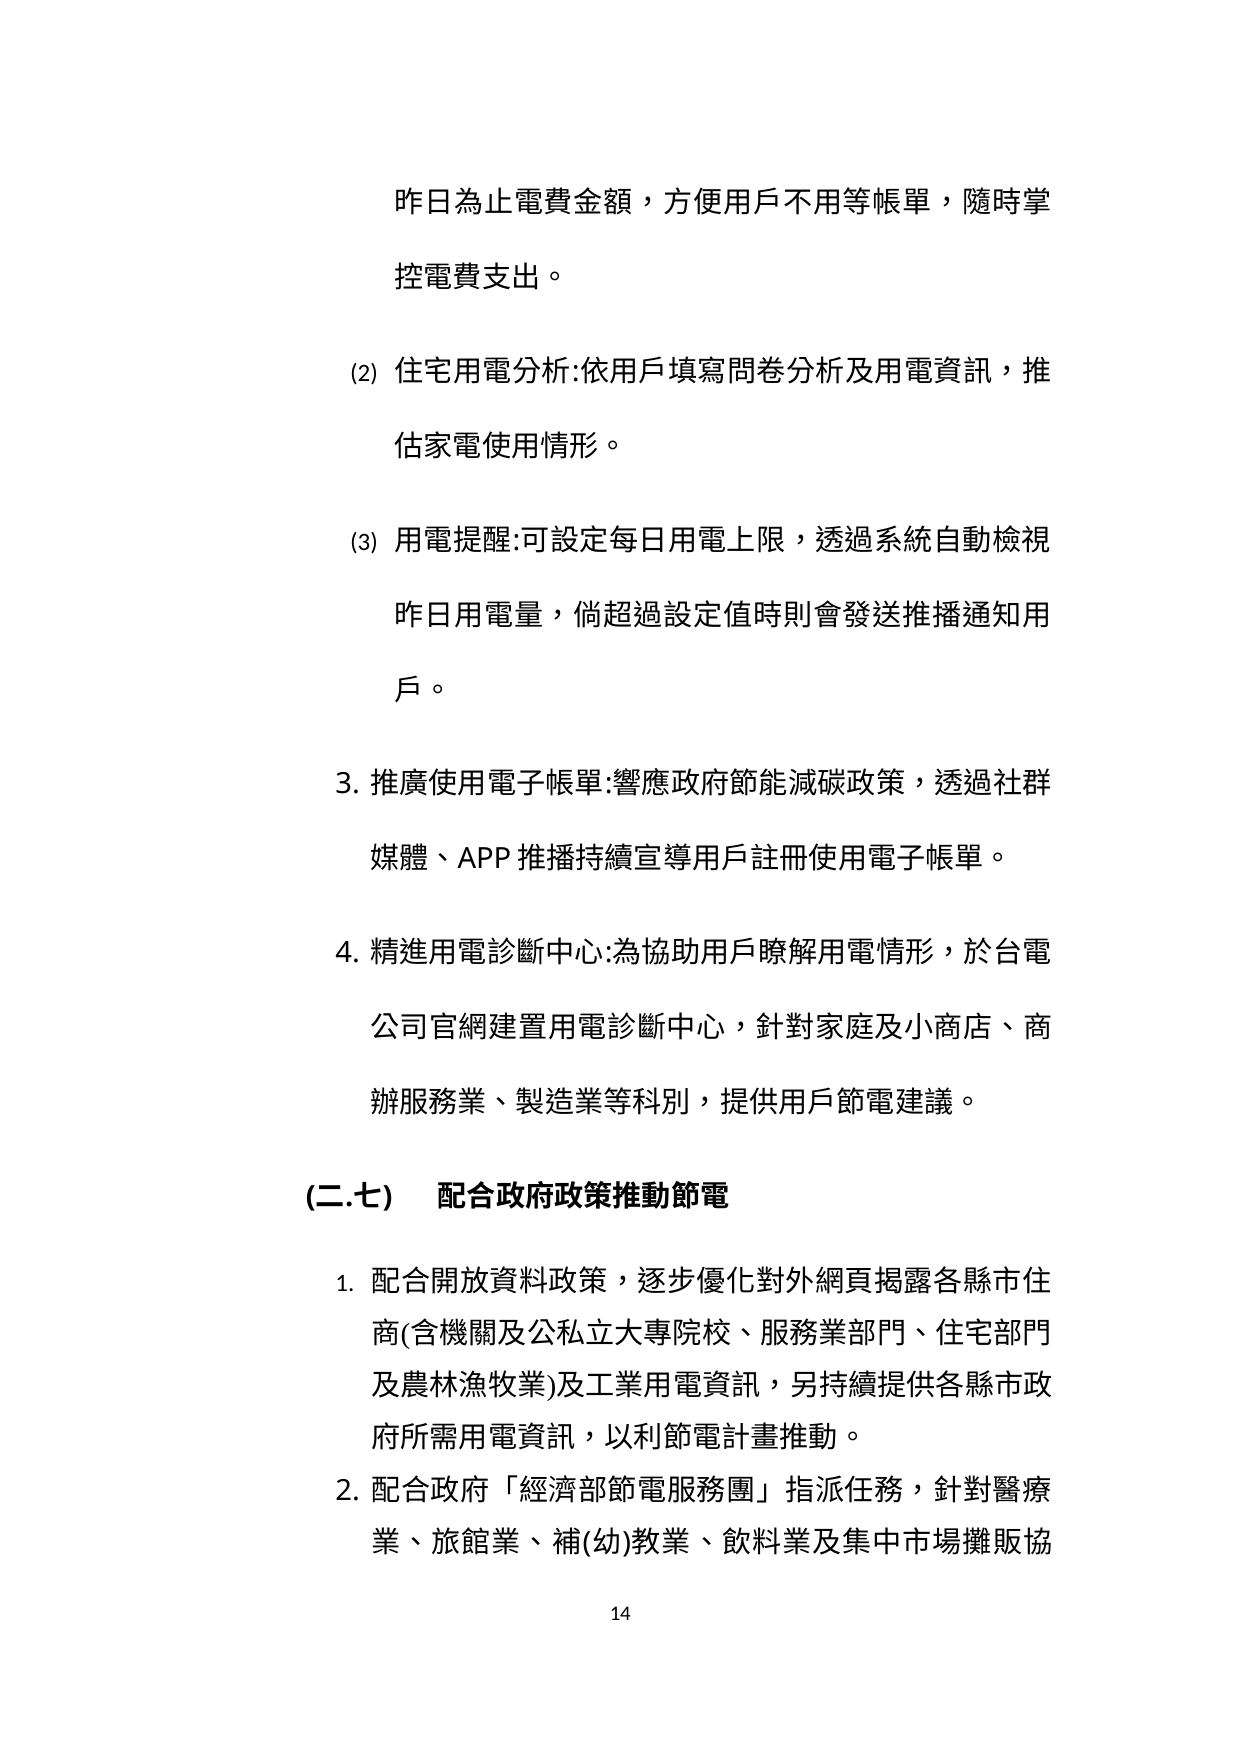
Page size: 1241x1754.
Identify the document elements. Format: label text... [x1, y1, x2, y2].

list 精進用電診斷中心:為協助用戶瞭解用電情形，於台電公司官網建置用電診斷中心，針對家庭及小商店、商辦服務業、製造業等科別，提供用戶節電建議。 [335, 912, 1053, 1137]
list 昨日為止電費金額，方便用戶不用等帳單，隨時掌控電費支出。 [350, 162, 1053, 312]
list 配合政府「經濟部節電服務團」指派任務，針對醫療業、旅館業、補(幼)教業、飲料業及集中市場攤販協 [335, 1458, 1053, 1562]
list 用電提醒:可設定每日用電上限，透過系統自動檢視昨日用電量，倘超過設定值時則會發送推播通知用戶。 [350, 500, 1053, 725]
list 配合開放資料政策，逐步優化對外網頁揭露各縣市住商(含機關及公私立大專院校、服務業部門、住宅部門及農林漁牧業)及工業用電資訊，另持續提供各縣市政府所需用電資訊，以利節電計畫推動。 [335, 1250, 1053, 1458]
list 配合政府政策推動節電 [306, 1156, 1053, 1231]
list 推廣使用電子帳單:響應政府節能減碳政策，透過社群媒體、APP推播持續宣導用戶註冊使用電子帳單。 [335, 744, 1053, 894]
list 住宅用電分析:依用戶填寫問卷分析及用電資訊，推估家電使用情形。 [350, 331, 1053, 481]
